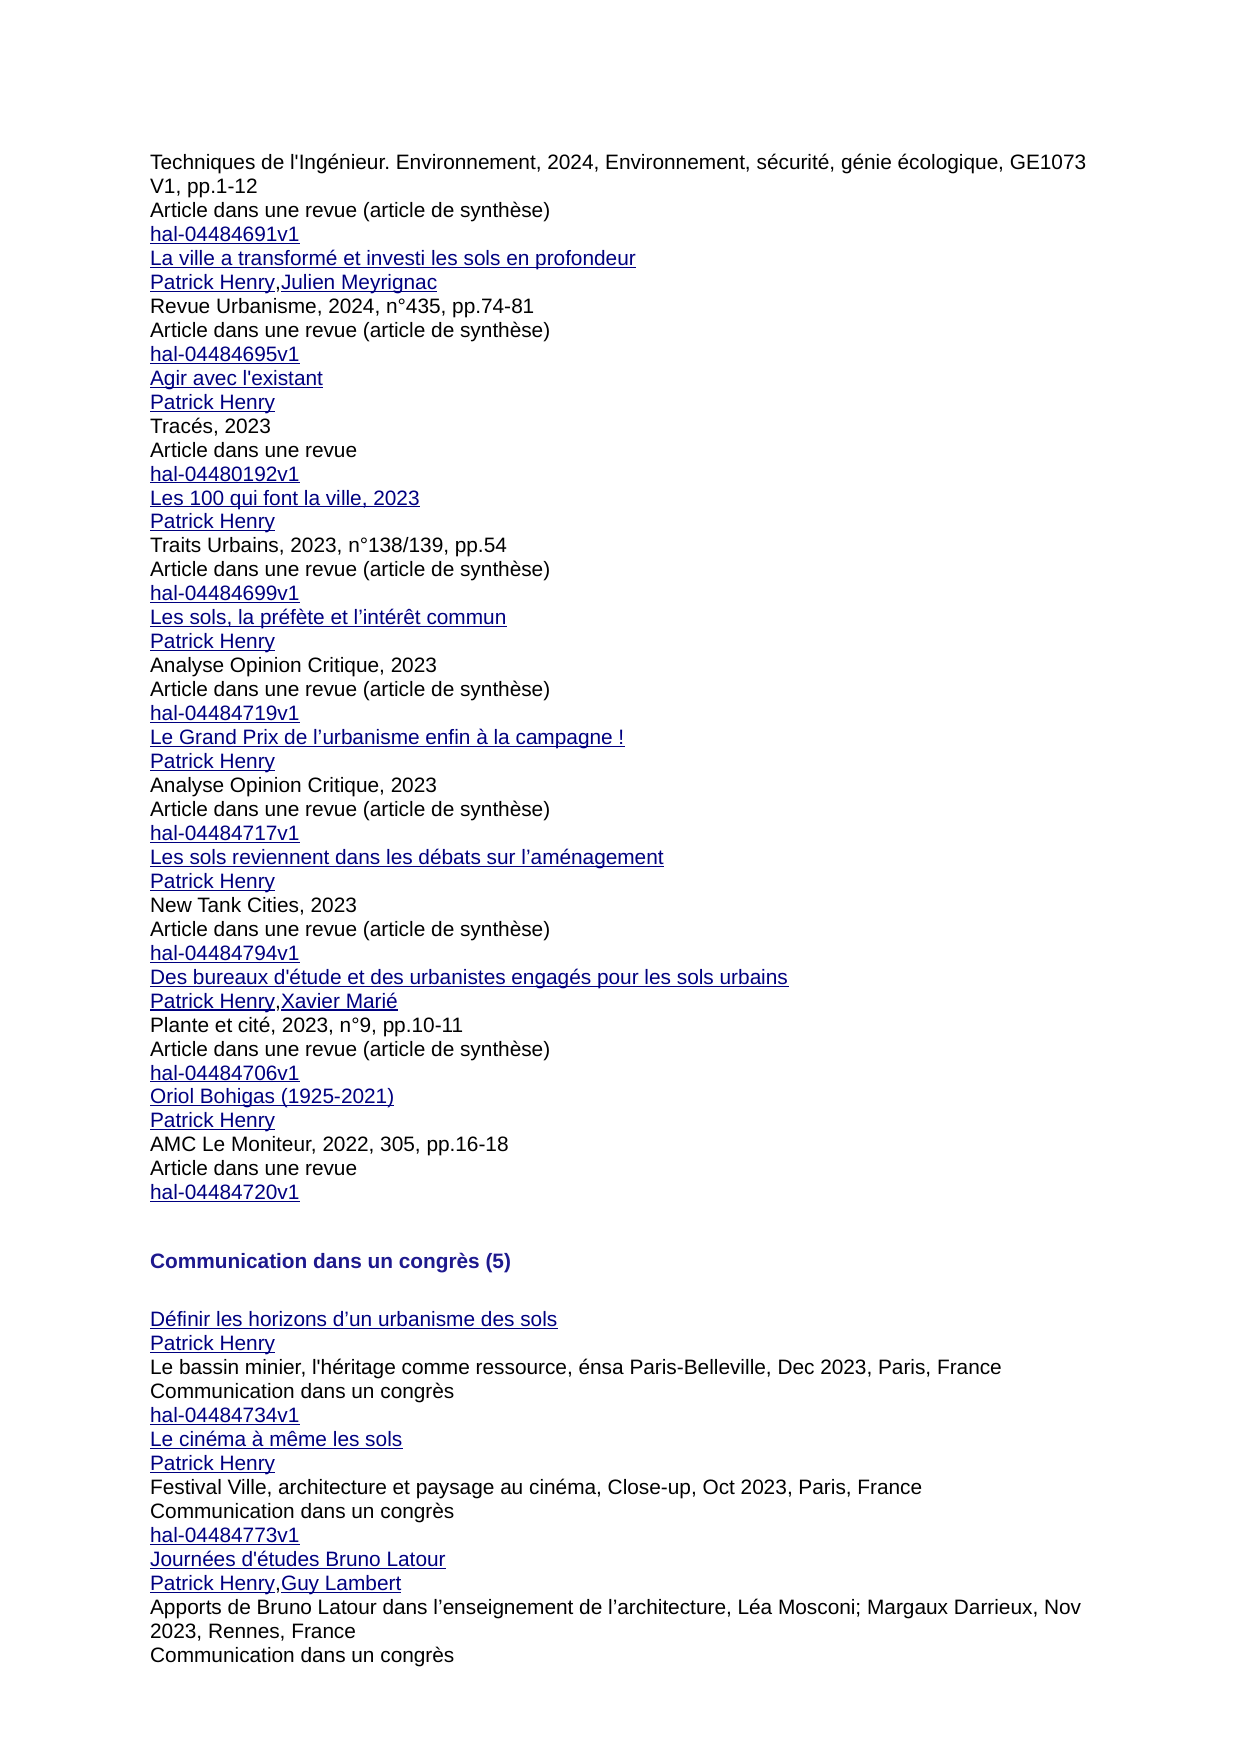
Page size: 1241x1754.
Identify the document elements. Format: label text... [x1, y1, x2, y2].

table_cell Les sols, la préfète et l’intérêt commun Patrick Henry Analyse Opinion Critique, 2023 Article dans une revue (article de synthèse) hal-04484719v1 [150, 605, 1090, 725]
table_cell Le Grand Prix de l’urbanisme enfin à la campagne ! Patrick Henry Analyse Opinion Critique, 2023 Article dans une revue (article de synthèse) hal-04484717v1 [150, 725, 1090, 845]
subtitle Communication dans un congrès (5) [150, 1249, 1090, 1273]
table_cell Les 100 qui font la ville, 2023 Patrick Henry Traits Urbains, 2023, n°138/139, pp.54 Article dans une revue (article de synthèse) hal-04484699v1 [150, 485, 1090, 605]
table_cell La ville a transformé et investi les sols en profondeur Patrick Henry,Julien Meyrignac Revue Urbanisme, 2024, n°435, pp.74-81 Article dans une revue (article de synthèse) hal-04484695v1 [150, 246, 1090, 366]
table_cell Le cinéma à même les sols Patrick Henry Festival Ville, architecture et paysage au cinéma, Close-up, Oct 2023, Paris, France Communication dans un congrès hal-04484773v1 [150, 1427, 1090, 1547]
table_cell Techniques de l'Ingénieur. Environnement, 2024, Environnement, sécurité, génie écologique, GE1073 V1, pp.1-12 Article dans une revue (article de synthèse) hal-04484691v1 [150, 150, 1090, 246]
table_cell Des bureaux d'étude et des urbanistes engagés pour les sols urbains Patrick Henry,Xavier Marié Plante et cité, 2023, n°9, pp.10-11 Article dans une revue (article de synthèse) hal-04484706v1 [150, 965, 1090, 1084]
table_cell Les sols reviennent dans les débats sur l’aménagement Patrick Henry New Tank Cities, 2023 Article dans une revue (article de synthèse) hal-04484794v1 [150, 845, 1090, 964]
table_cell Agir avec l'existant Patrick Henry Tracés, 2023 Article dans une revue hal-04480192v1 [150, 366, 1090, 485]
table_header Définir les horizons d’un urbanisme des sols Patrick Henry Le bassin minier, l'héritage comme ressource, énsa Paris-Belleville, Dec 2023, Paris, France Communication dans un congrès hal-04484734v1 [150, 1307, 1090, 1427]
table_cell Oriol Bohigas (1925-2021) Patrick Henry AMC Le Moniteur, 2022, 305, pp.16-18 Article dans une revue hal-04484720v1 [150, 1084, 1090, 1204]
table_cell Journées d'études Bruno Latour Patrick Henry,Guy Lambert Apports de Bruno Latour dans l’enseignement de l’architecture, Léa Mosconi; Margaux Darrieux, Nov 2023, Rennes, France Communication dans un congrès [150, 1547, 1090, 1667]
